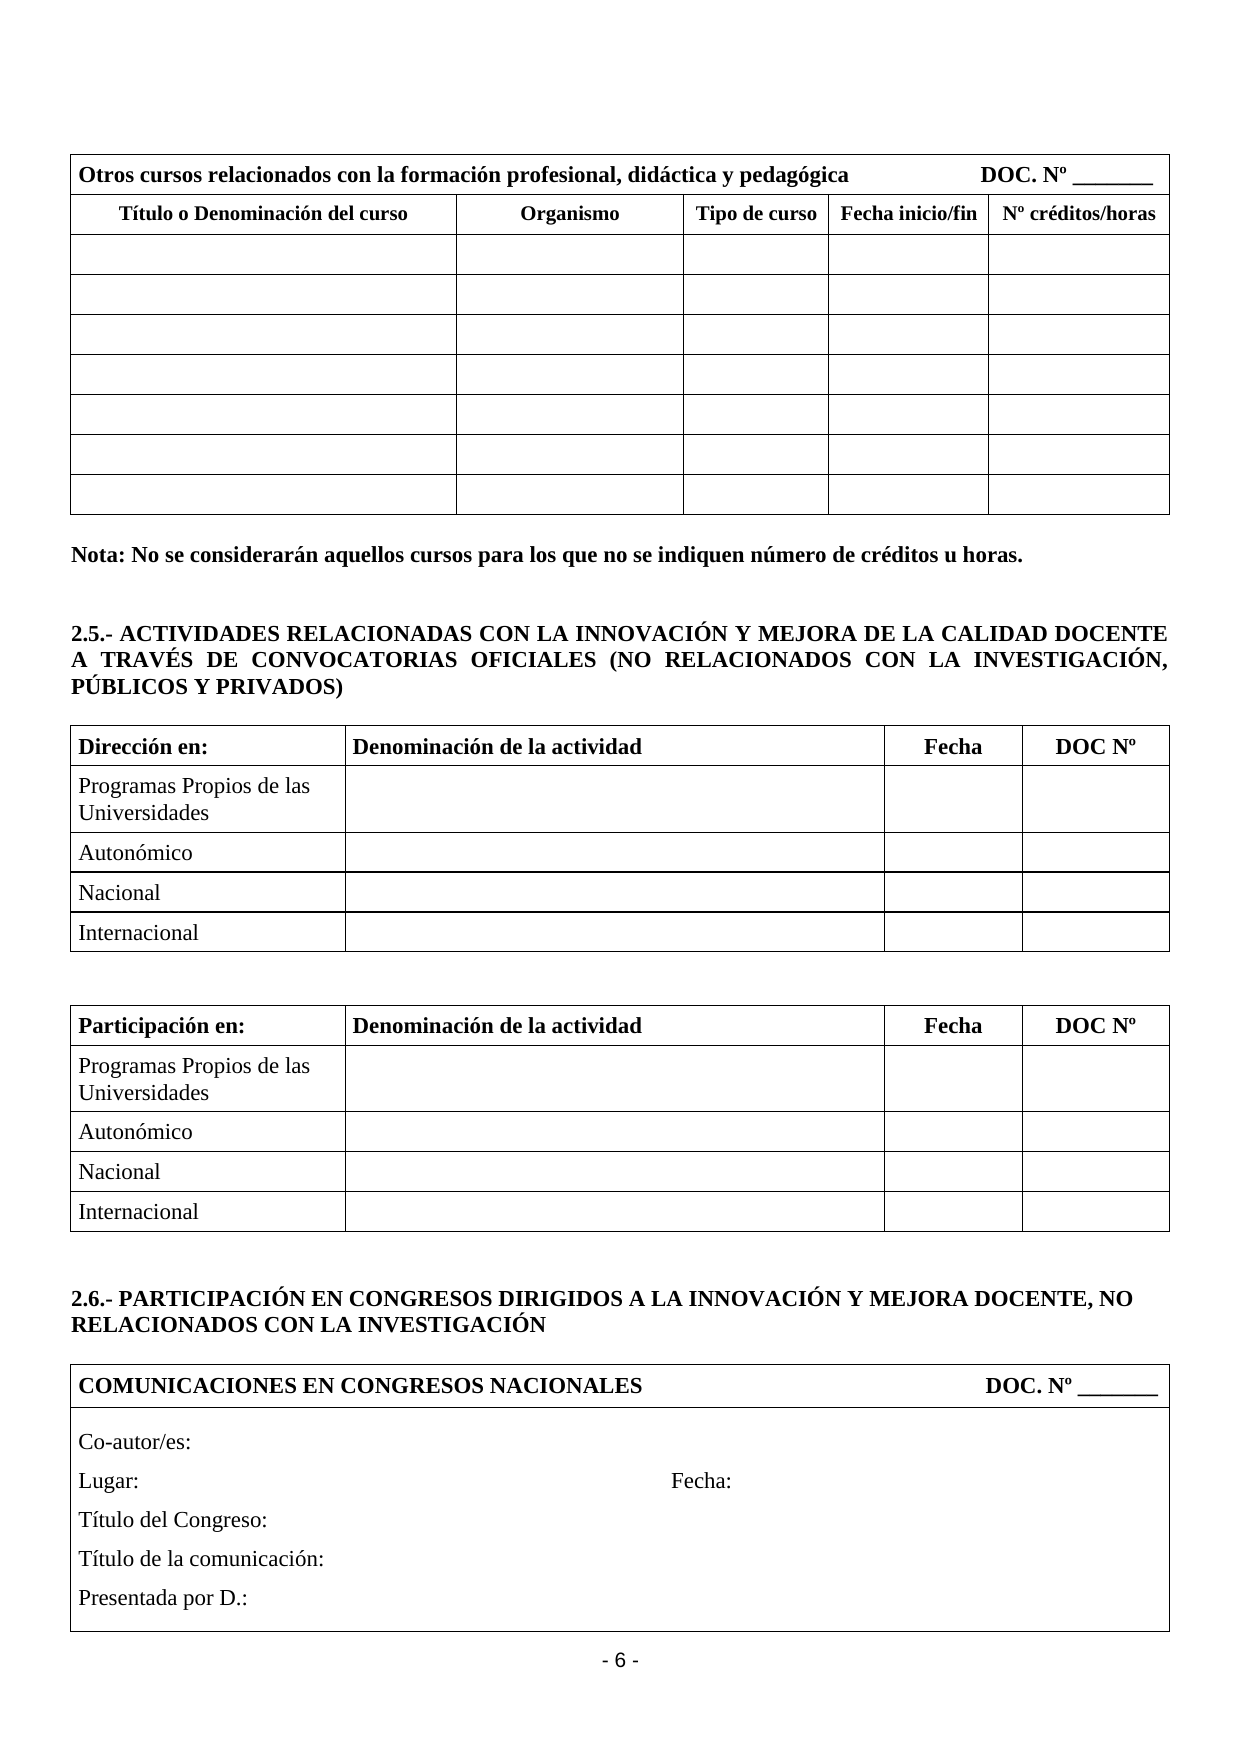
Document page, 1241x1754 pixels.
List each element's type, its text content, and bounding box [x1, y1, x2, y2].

table_cell Nacional [71, 873, 345, 911]
table_header DOC Nº [1023, 1006, 1169, 1045]
table_cell Tipo de curso [684, 195, 828, 234]
table_cell Fecha inicio/fin [829, 195, 988, 234]
table_cell [829, 435, 988, 474]
table_cell [457, 355, 683, 394]
table_cell [1023, 1112, 1169, 1151]
table_header DOC Nº [1023, 726, 1169, 765]
table_cell [829, 315, 988, 354]
table_cell [346, 833, 884, 871]
table_cell [1023, 766, 1169, 832]
table_cell [829, 355, 988, 394]
text 2.5.- ACTIVIDADES RELACIONADAS CON LA INNOVACIÓN Y MEJORA DE LA CALIDAD DOCENTE A TRAVÉS DE CONVOCATORIAS OFICIALES (NO RELACIONADOS CON LA INVESTIGACIÓN, PÚBLICOS Y PRIVADOS) [71, 620, 1169, 699]
table_cell [346, 1152, 884, 1191]
table_cell [346, 1046, 884, 1111]
table_cell Internacional [71, 1192, 345, 1231]
table_cell [71, 315, 456, 354]
table_cell [1023, 1192, 1169, 1231]
table_cell [989, 395, 1169, 434]
table_header Fecha [885, 1006, 1022, 1045]
table_cell [684, 435, 828, 474]
table_cell Título o Denominación del curso [71, 195, 456, 234]
table_cell [346, 913, 884, 951]
table_cell [457, 475, 683, 513]
table_cell Programas Propios de las Universidades [71, 1046, 345, 1111]
table_cell [346, 766, 884, 832]
table_cell [989, 355, 1169, 394]
table_cell [71, 275, 456, 314]
table_cell [684, 275, 828, 314]
table_cell Organismo [457, 195, 683, 234]
table_cell [684, 355, 828, 394]
table_cell [829, 275, 988, 314]
table_cell [684, 475, 828, 513]
table_cell Internacional [71, 913, 345, 951]
table_header Participación en: [71, 1006, 345, 1045]
table_cell [684, 315, 828, 354]
table_header COMUNICACIONES EN CONGRESOS NACIONALES DOC. Nº _______ [71, 1365, 1169, 1407]
table_header Denominación de la actividad [346, 1006, 884, 1045]
table_cell [457, 315, 683, 354]
table_cell [457, 435, 683, 474]
table_cell [885, 1192, 1022, 1231]
table_cell [1023, 833, 1169, 871]
table_cell [989, 435, 1169, 474]
table_cell [829, 475, 988, 513]
table_cell [346, 1192, 884, 1231]
table_cell Co-autor/es: Lugar: Fecha: Título del Congreso: Título de la comunicación: Presentada por D.: [71, 1408, 1169, 1631]
table_cell [829, 395, 988, 434]
table_cell [457, 395, 683, 434]
table_cell [71, 475, 456, 513]
table_cell [885, 873, 1022, 911]
table_cell [71, 235, 456, 274]
table_cell [1023, 873, 1169, 911]
table_header Fecha [885, 726, 1022, 765]
table_cell [885, 1112, 1022, 1151]
table_cell [71, 395, 456, 434]
table_header Dirección en: [71, 726, 345, 765]
table_cell [989, 475, 1169, 513]
table_cell [829, 235, 988, 274]
table_cell Nacional [71, 1152, 345, 1191]
table_cell [885, 1046, 1022, 1111]
table_cell [457, 235, 683, 274]
table_cell Autonómico [71, 1112, 345, 1151]
text Nota: No se considerarán aquellos cursos para los que no se indiquen número de créditos u horas. [71, 541, 1169, 567]
table_header Denominación de la actividad [346, 726, 884, 765]
table_cell Autonómico [71, 833, 345, 871]
table_cell [71, 355, 456, 394]
table_header Otros cursos relacionados con la formación profesional, didáctica y pedagógica DOC. Nº _______ [71, 155, 1169, 194]
table_cell [1023, 1046, 1169, 1111]
table_cell [885, 913, 1022, 951]
table_cell [457, 275, 683, 314]
table_cell [346, 873, 884, 911]
table_cell [346, 1112, 884, 1151]
table_cell Nº créditos/horas [989, 195, 1169, 234]
table_cell [885, 1152, 1022, 1191]
table_cell [1023, 1152, 1169, 1191]
table_cell [989, 315, 1169, 354]
text 2.6.- PARTICIPACIÓN EN CONGRESOS DIRIGIDOS A LA INNOVACIÓN Y MEJORA DOCENTE, NO RELACIONADOS CON LA INVESTIGACIÓN [71, 1284, 1169, 1337]
table_cell [71, 435, 456, 474]
table_cell Programas Propios de las Universidades [71, 766, 345, 832]
table_cell [684, 235, 828, 274]
table_cell [684, 395, 828, 434]
table_cell [989, 275, 1169, 314]
table_cell [1023, 913, 1169, 951]
table_cell [885, 766, 1022, 832]
table_cell [989, 235, 1169, 274]
table_cell [885, 833, 1022, 871]
